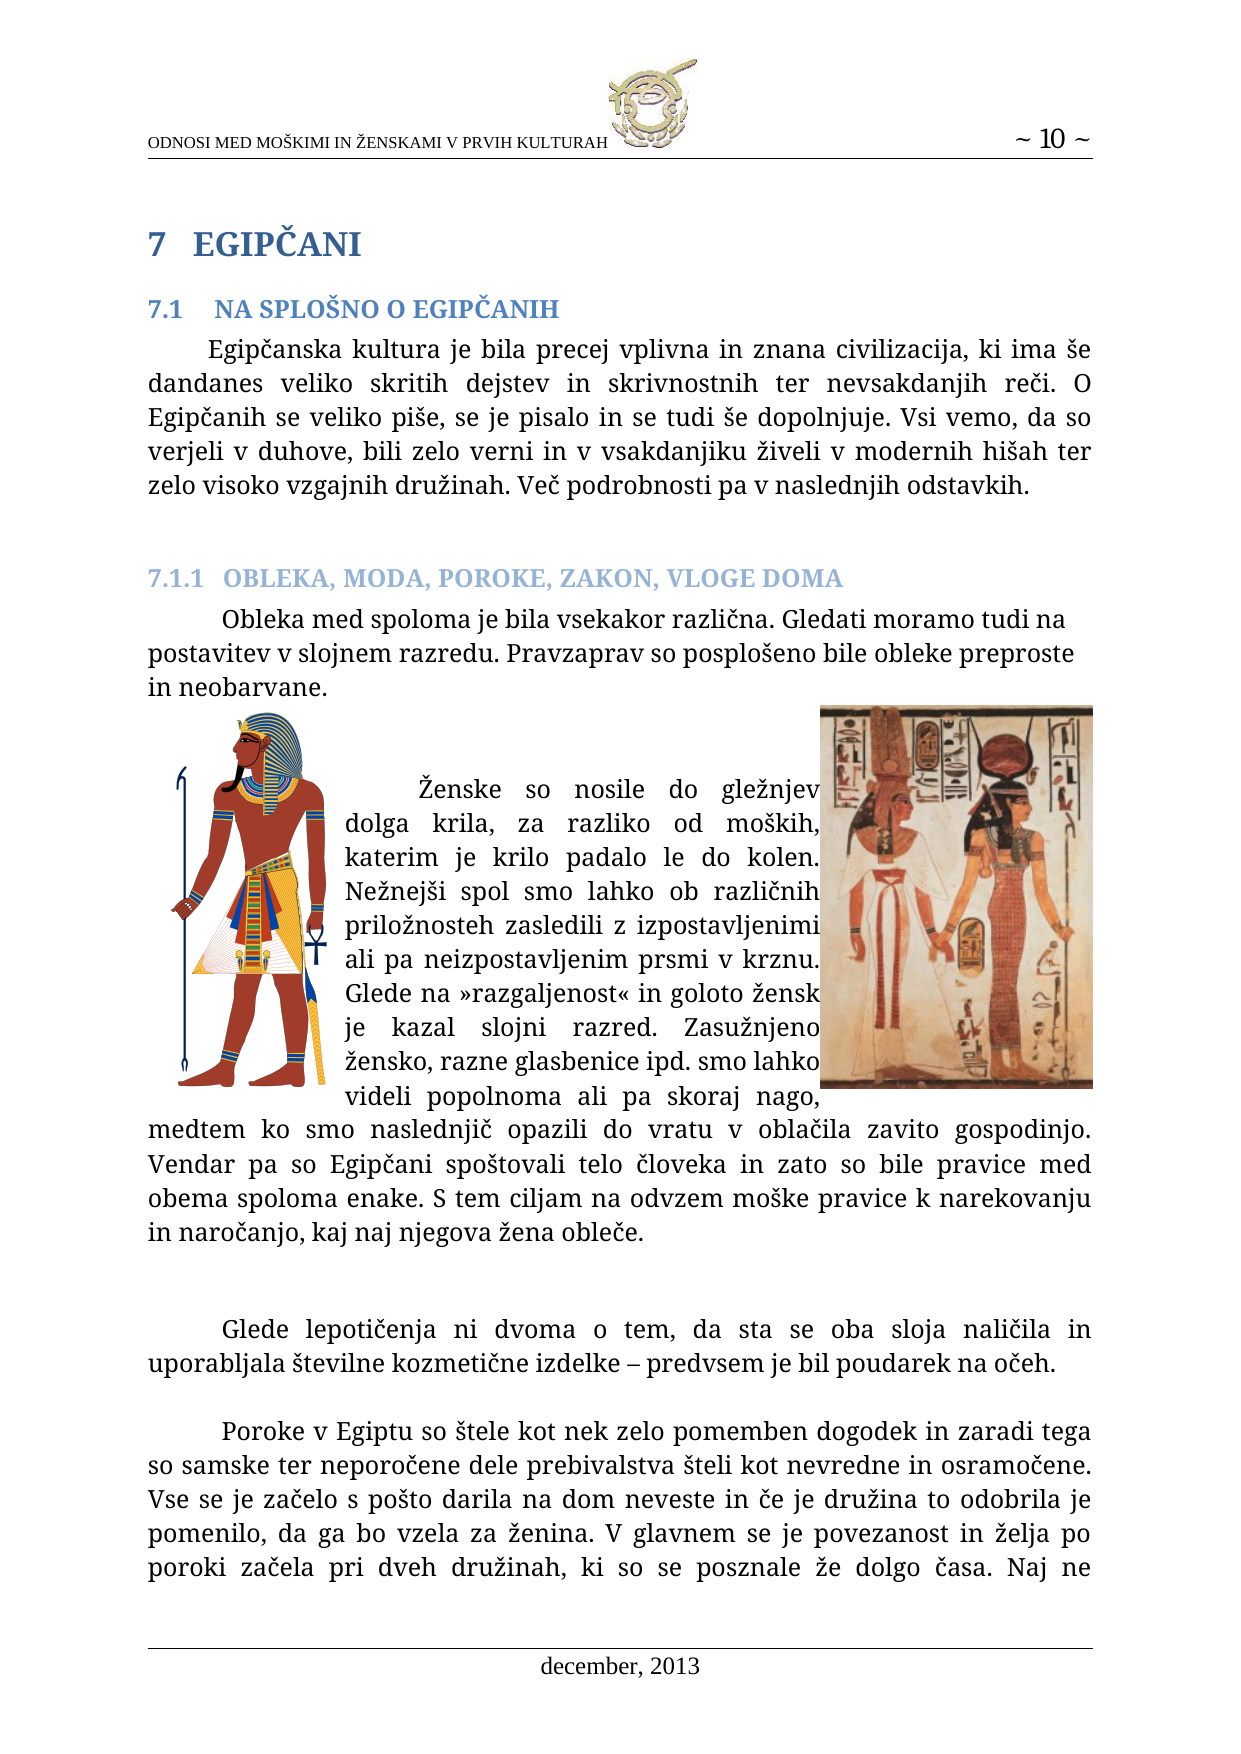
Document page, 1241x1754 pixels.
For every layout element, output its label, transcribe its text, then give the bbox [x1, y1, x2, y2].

text Glede lepotičenja ni dvoma o tem, da sta se oba sloja naličila in uporabljala številne kozmetične izdelke – predvsem je bil poudarek na očeh. [148, 1311, 1093, 1379]
text Obleka med spoloma je bila vsekakor različna. Gledati moramo tudi na postavitev v slojnem razredu. Pravzaprav so posplošeno bile obleke preproste in neobarvane. [148, 601, 1093, 703]
picture [820, 705, 1093, 1089]
text Ženske so nosile do gležnjev dolga krila, za razliko od moških, katerim je krilo padalo le do kolen. Nežnejši spol smo lahko ob različnih priložnosteh zasledili z izpostavljenimi ali pa neizpostavljenim prsmi v krznu. Glede na »razgaljenost« in goloto žensk je kazal slojni razred. Zasužnjeno žensko, razne glasbenice ipd. smo lahko videli popolnoma ali pa skoraj nago, medtem ko smo naslednjič opazili do vratu v oblačila zavito gospodinjo. Vendar pa so Egipčani spoštovali telo človeka in zato so bile pravice med obema spoloma enake. S tem ciljam na odvzem moške pravice k narekovanju in naročanjo, kaj naj njegova žena obleče. [148, 772, 1093, 1248]
picture [147, 705, 345, 1089]
subtitle OBLEKA, MODA, POROKE, ZAKON, VLOGE DOMA [148, 561, 1093, 595]
text Egipčanska kultura je bila precej vplivna in znana civilizacija, ki ima še dandanes veliko skritih dejstev in skrivnostnih ter nevsakdanjih reči. O Egipčanih se veliko piše, se je pisalo in se tudi še dopolnjuje. Vsi vemo, da so verjeli v duhove, bili zelo verni in v vsakdanjiku živeli v modernih hišah ter zelo visoko vzgajnih družinah. Več podrobnosti pa v naslednjih odstavkih. [148, 332, 1093, 502]
subtitle NA SPLOŠNO O EGIPČANIH [148, 291, 1093, 325]
subtitle EGIPČANI [148, 221, 1093, 266]
text Poroke v Egiptu so štele kot nek zelo pomemben dogodek in zaradi tega so samske ter neporočene dele prebivalstva šteli kot nevredne in osramočene. Vse se je začelo s pošto darila na dom neveste in če je družina to odobrila je pomenilo, da ga bo vzela za ženina. V glavnem se je povezanost in želja po poroki začela pri dveh družinah, ki so se posznale že dolgo časa. Naj ne [148, 1413, 1093, 1584]
picture [608, 58, 699, 149]
